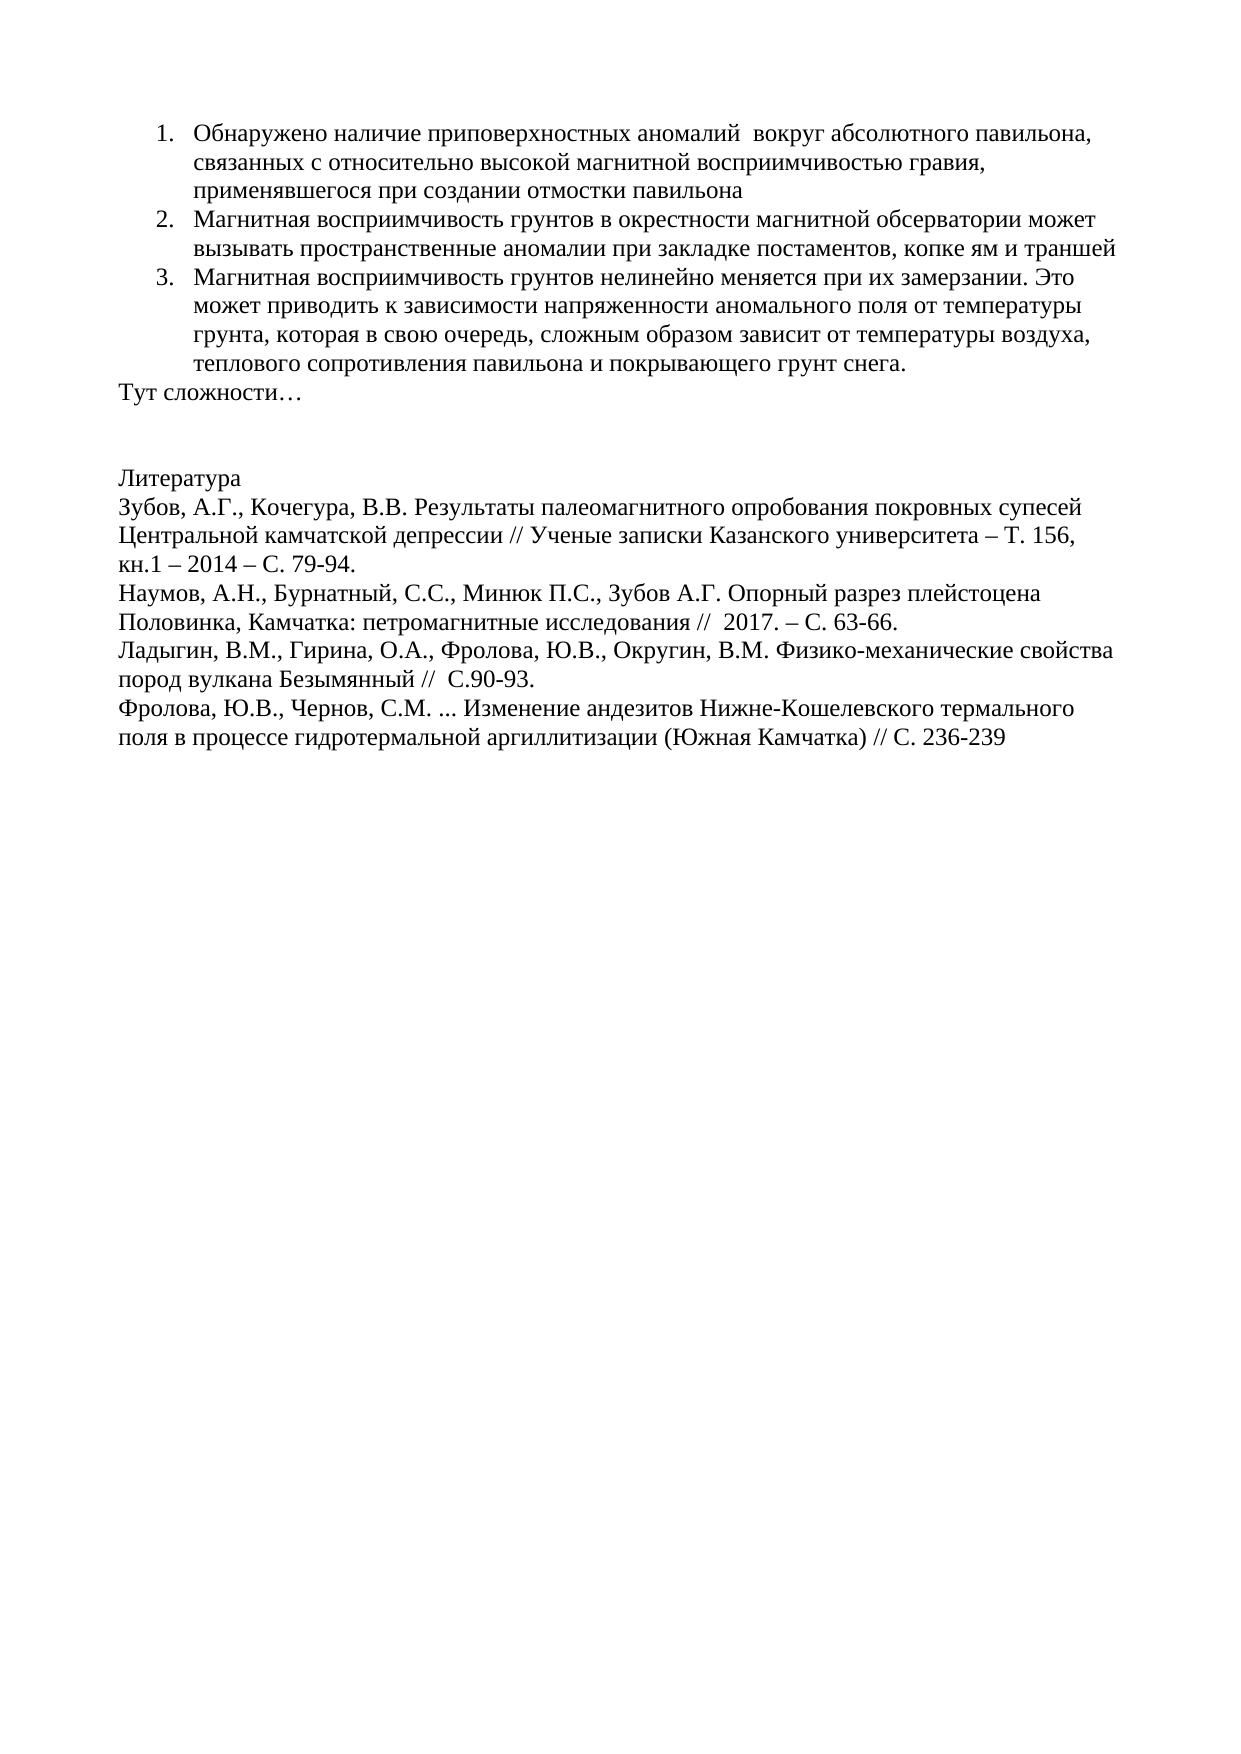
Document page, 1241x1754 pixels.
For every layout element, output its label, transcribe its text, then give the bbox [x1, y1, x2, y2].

text Наумов, А.Н., Бурнатный, С.С., Минюк П.С., Зубов А.Г. Опорный разрез плейстоцена Половинка, Камчатка: петромагнитные исследования // 2017. – С. 63-66. [118, 578, 1122, 636]
text Тут сложности… [118, 377, 1122, 406]
text Литература [118, 463, 1122, 492]
list Магнитная восприимчивость грунтов нелинейно меняется при их замерзании. Это может приводить к зависимости напряженности аномального поля от температуры грунта, которая в свою очередь, сложным образом зависит от температуры воздуха, теплового сопротивления павильона и покрывающего грунт снега. [156, 262, 1122, 377]
list Магнитная восприимчивость грунтов в окрестности магнитной обсерватории может вызывать пространственные аномалии при закладке постаментов, копке ям и траншей [156, 204, 1122, 262]
text Фролова, Ю.В., Чернов, С.М. ... Изменение андезитов Нижне-Кошелевского термального поля в процессе гидротермальной аргиллитизации (Южная Камчатка) // С. 236-239 [118, 693, 1122, 751]
text Ладыгин, В.М., Гирина, О.А., Фролова, Ю.В., Округин, В.М. Физико-механические свойства пород вулкана Безымянный // С.90-93. [118, 636, 1122, 693]
list Обнаружено наличие приповерхностных аномалий вокруг абсолютного павильона, связанных с относительно высокой магнитной восприимчивостью гравия, применявшегося при создании отмостки павильона [156, 118, 1122, 204]
text Зубов, А.Г., Кочегура, В.В. Результаты палеомагнитного опробования покровных супесей Центральной камчатской депрессии // Ученые записки Казанского университета – T. 156, кн.1 – 2014 – С. 79-94. [118, 492, 1122, 578]
